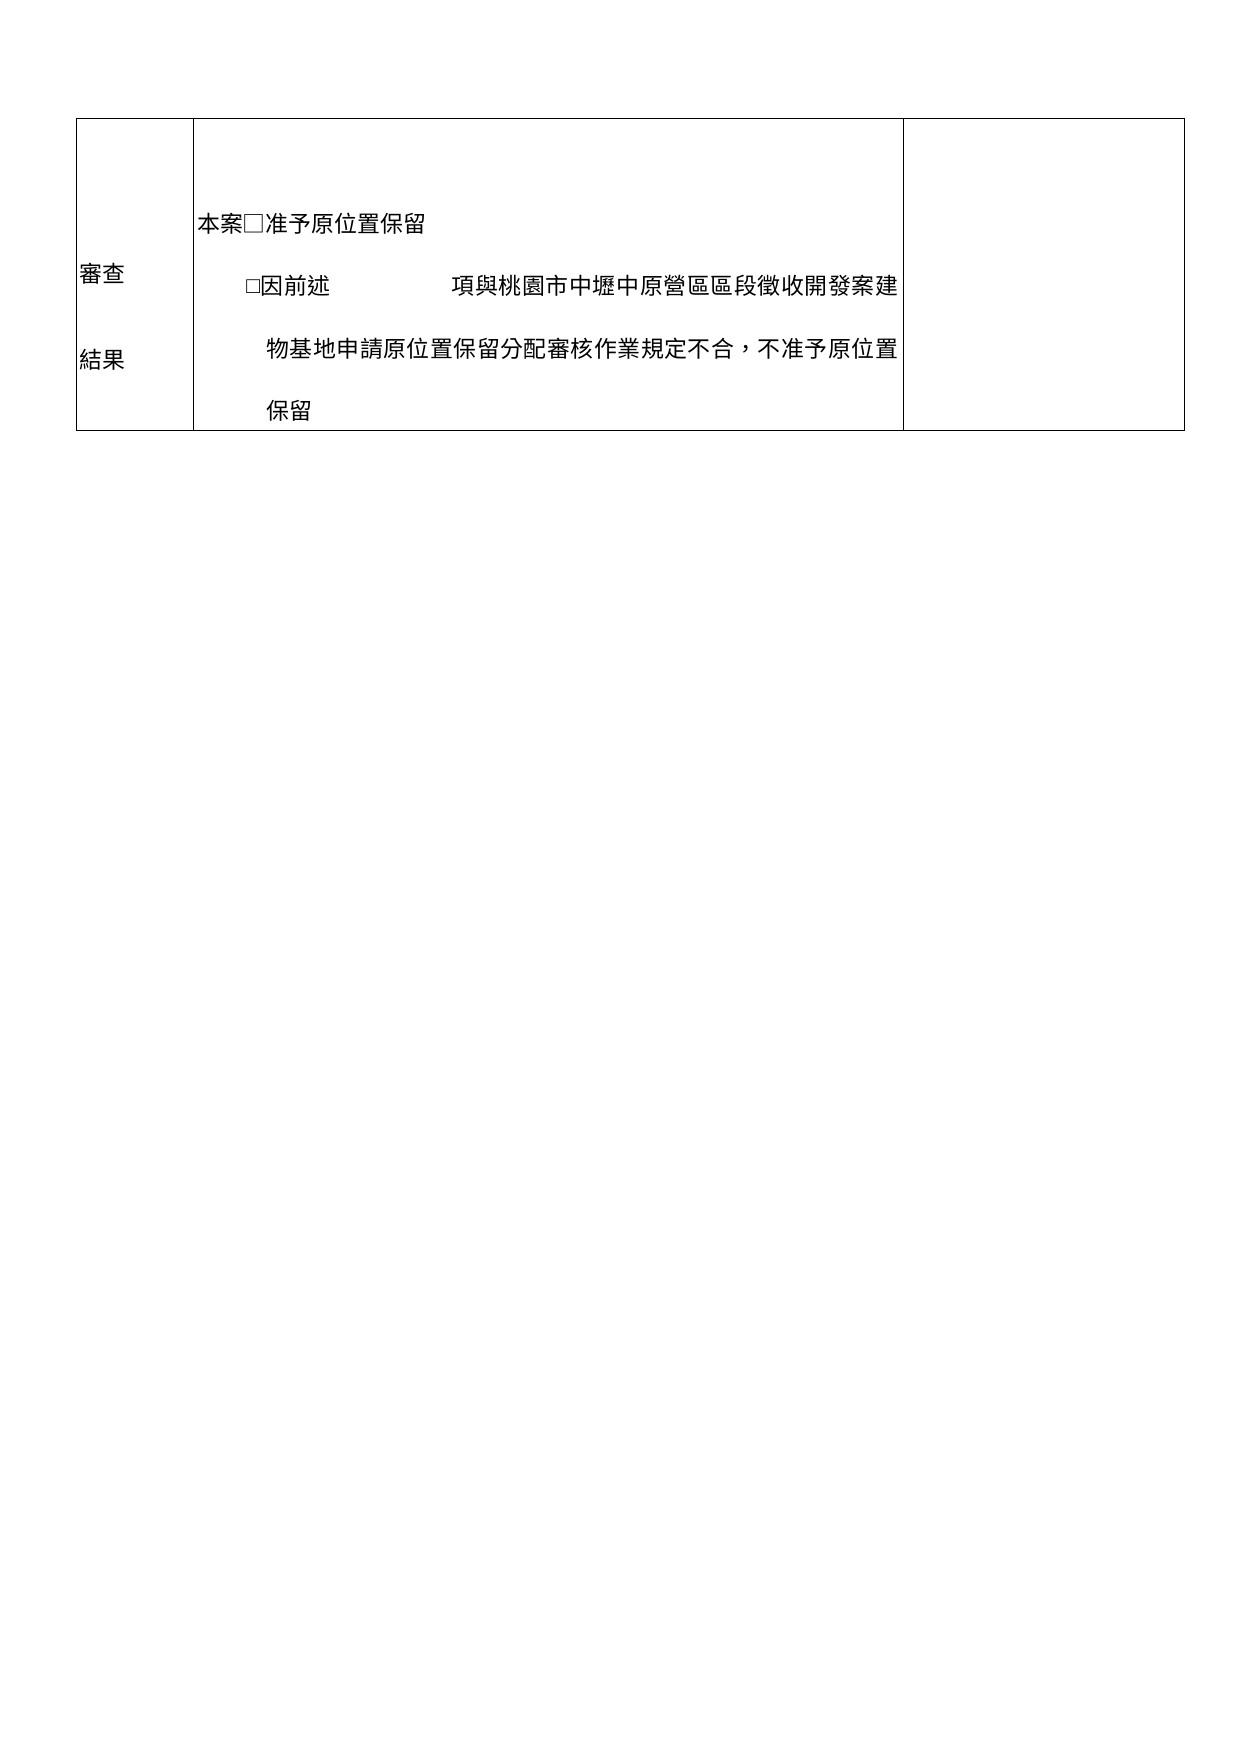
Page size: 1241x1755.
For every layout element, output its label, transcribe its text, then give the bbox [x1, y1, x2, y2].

table_cell [904, 119, 1184, 430]
table_cell 審查 結果 [77, 119, 193, 430]
table_cell 本案□准予原位置保留 □因前述 項與桃園市中壢中原營區區段徵收開發案建物基地申請原位置保留分配審核作業規定不合，不准予原位置保留 [194, 119, 903, 430]
